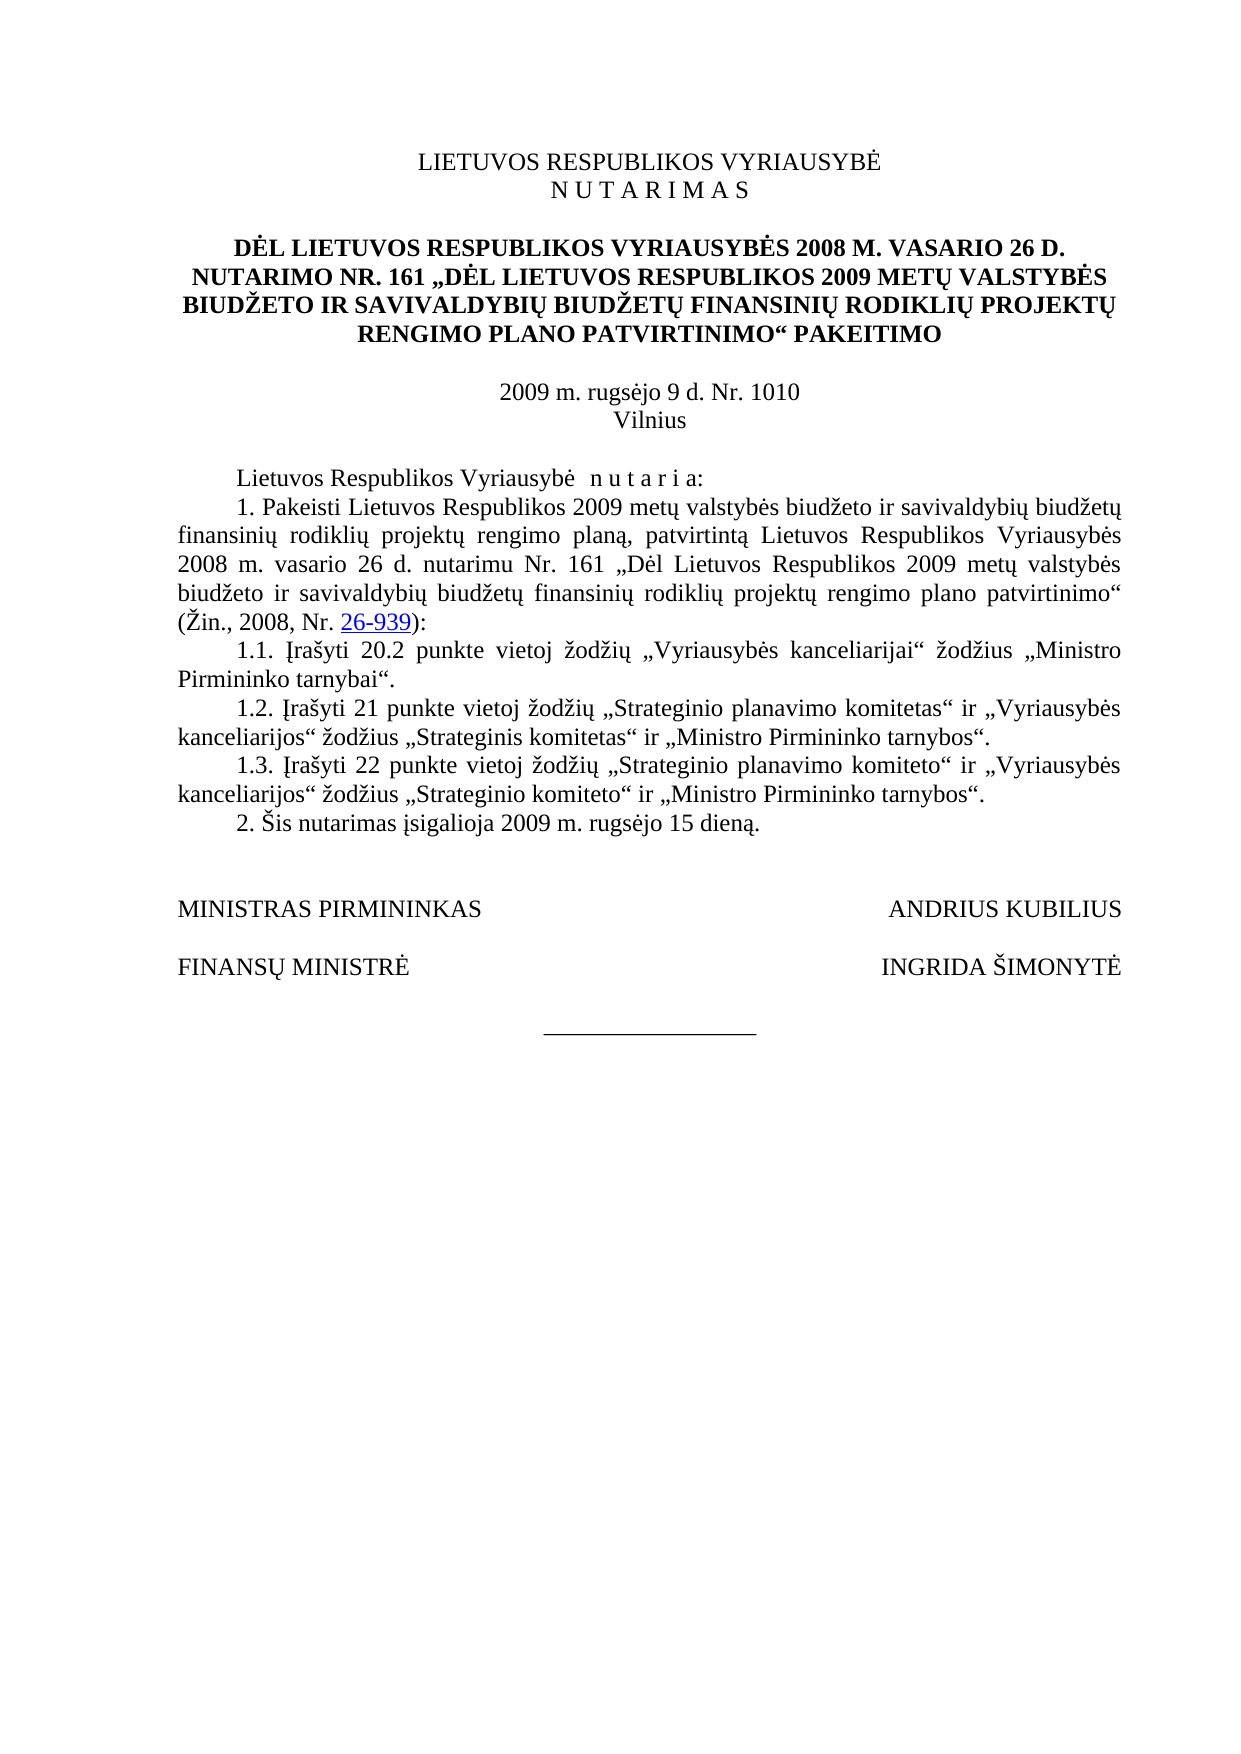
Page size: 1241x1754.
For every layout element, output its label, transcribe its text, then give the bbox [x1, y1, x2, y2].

text _________________ [177, 1009, 1122, 1038]
text NUTARIMAS [177, 176, 1122, 204]
text FINANSŲ MINISTRĖ INGRIDA ŠIMONYTĖ [177, 952, 1122, 981]
text 1.1. Įrašyti 20.2 punkte vietoj žodžių „Vyriausybės kanceliarijai“ žodžius „Ministro Pirmininko tarnybai“. [177, 636, 1122, 693]
text 1.2. Įrašyti 21 punkte vietoj žodžių „Strateginio planavimo komitetas“ ir „Vyriausybės kanceliarijos“ žodžius „Strateginis komitetas“ ir „Ministro Pirmininko tarnybos“. [177, 693, 1122, 751]
text Vilnius [177, 406, 1122, 434]
text DĖL LIETUVOS RESPUBLIKOS VYRIAUSYBĖS 2008 M. VASARIO 26 D. NUTARIMO NR. 161 „DĖL LIETUVOS RESPUBLIKOS 2009 METŲ VALSTYBĖS BIUDŽETO IR SAVIVALDYBIŲ BIUDŽETŲ FINANSINIŲ RODIKLIŲ PROJEKTŲ RENGIMO PLANO PATVIRTINIMO“ PAKEITIMO [177, 233, 1122, 348]
text 2009 m. rugsėjo 9 d. Nr. 1010 [177, 377, 1122, 406]
text MINISTRAS PIRMININKAS ANDRIUS KUBILIUS [177, 894, 1122, 923]
text 2. Šis nutarimas įsigalioja 2009 m. rugsėjo 15 dieną. [177, 808, 1122, 837]
text 1. Pakeisti Lietuvos Respublikos 2009 metų valstybės biudžeto ir savivaldybių biudžetų finansinių rodiklių projektų rengimo planą, patvirtintą Lietuvos Respublikos Vyriausybės 2008 m. vasario 26 d. nutarimu Nr. 161 „Dėl Lietuvos Respublikos 2009 metų valstybės biudžeto ir savivaldybių biudžetų finansinių rodiklių projektų rengimo plano patvirtinimo“ (Žin., 2008, Nr. 26-939): [177, 492, 1122, 636]
text Lietuvos Respublikos Vyriausybė nutaria: [177, 463, 1122, 492]
text 1.3. Įrašyti 22 punkte vietoj žodžių „Strateginio planavimo komiteto“ ir „Vyriausybės kanceliarijos“ žodžius „Strateginio komiteto“ ir „Ministro Pirmininko tarnybos“. [177, 751, 1122, 808]
text Lietuvos Respublikos Vyriausybė [177, 147, 1122, 176]
